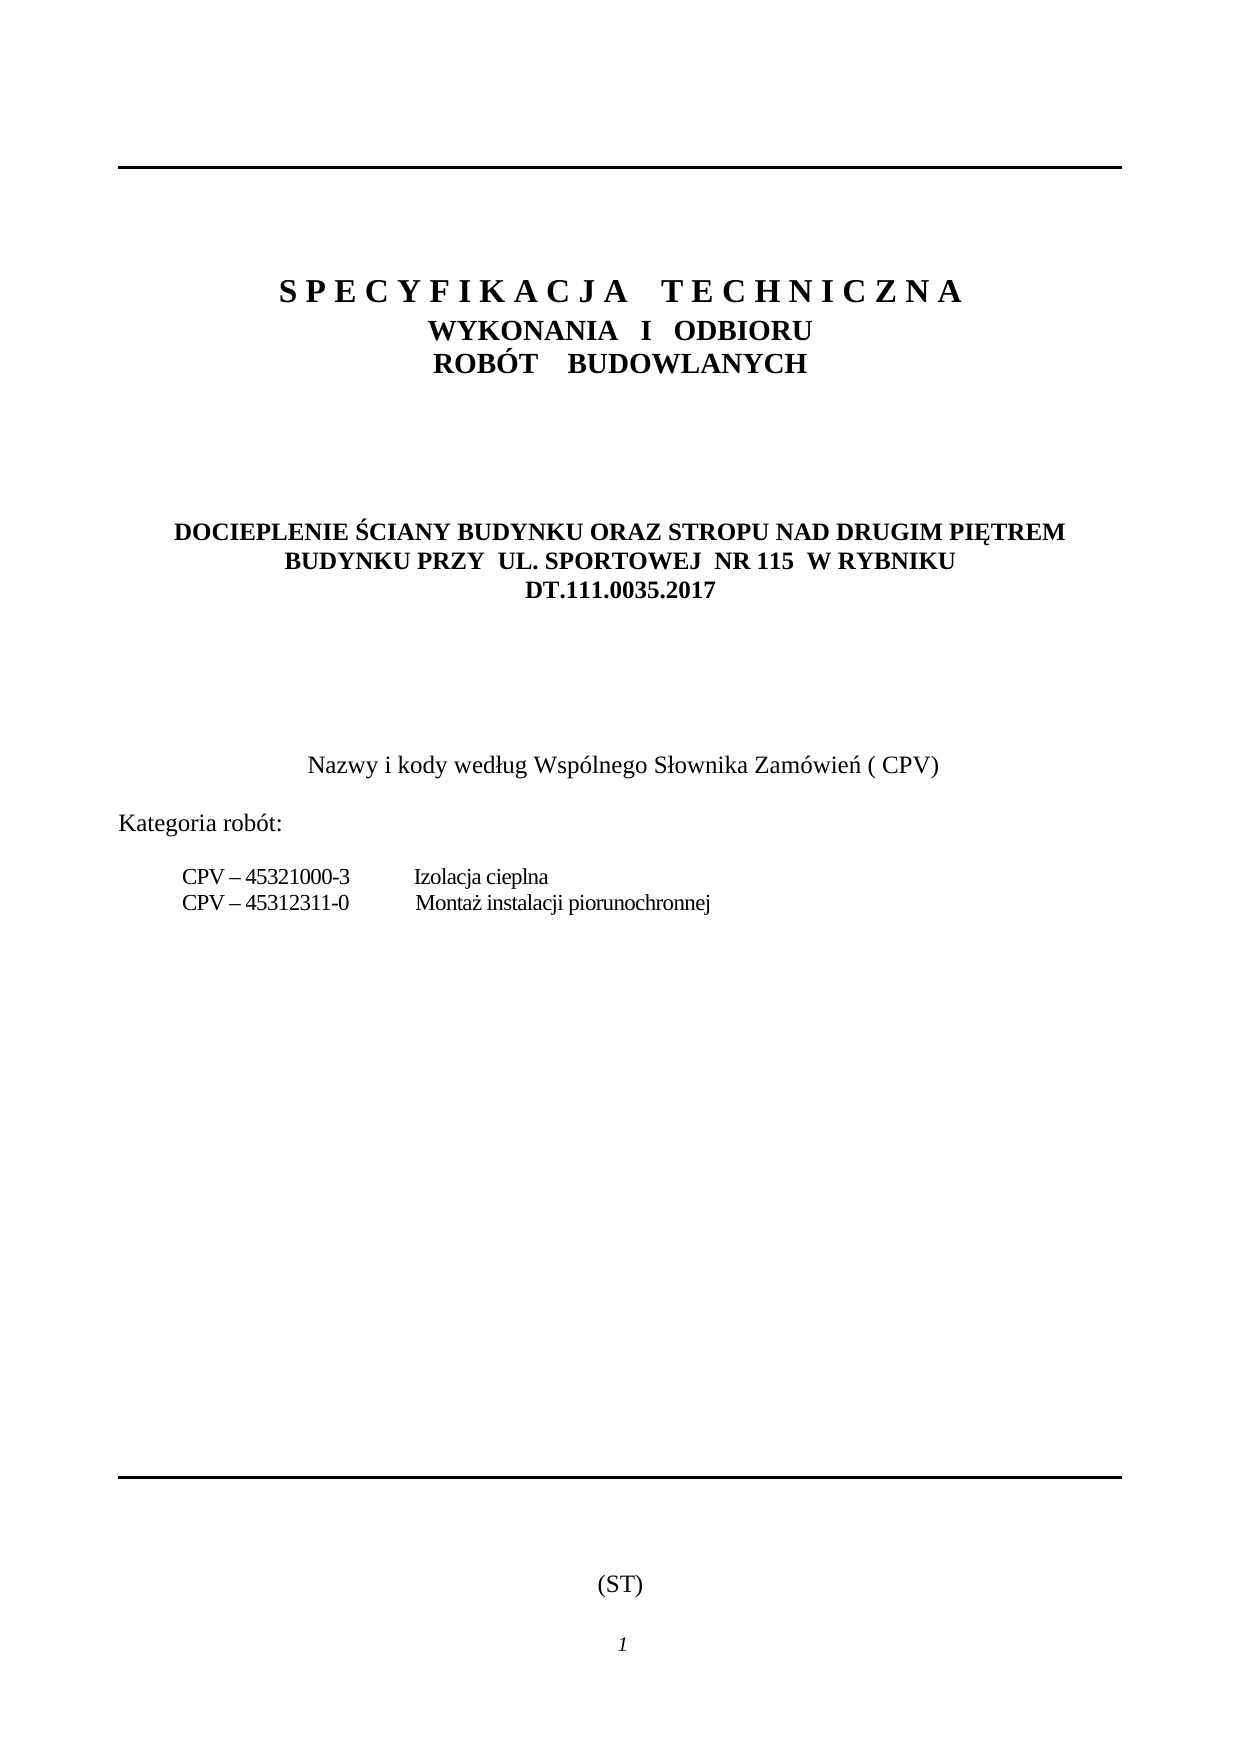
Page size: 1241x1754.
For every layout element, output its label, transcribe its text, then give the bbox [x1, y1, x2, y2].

text DOCIEPLENIE ŚCIANY BUDYNKU ORAZ STROPU NAD DRUGIM PIĘTREM BUDYNKU PRZY UL. SPORTOWEJ NR 115 W RYBNIKU [118, 517, 1122, 575]
text WYKONANIA I ODBIORU [118, 313, 1122, 347]
subtitle (ST) [118, 1569, 1122, 1597]
list CPV – 45312311-0 Montaż instalacji piorunochronnej [118, 889, 1122, 915]
text Kategoria robót: [118, 808, 1122, 836]
text Nazwy i kody według Wspólnego Słownika Zamówień ( CPV) [118, 750, 1122, 779]
text ROBÓT BUDOWLANYCH [118, 347, 1122, 380]
subtitle S P E C Y F I K A C J A T E C H N I C Z N A [118, 272, 1122, 310]
text DT.111.0035.2017 [118, 575, 1122, 603]
list CPV – 45321000-3 Izolacja cieplna [118, 863, 1122, 889]
